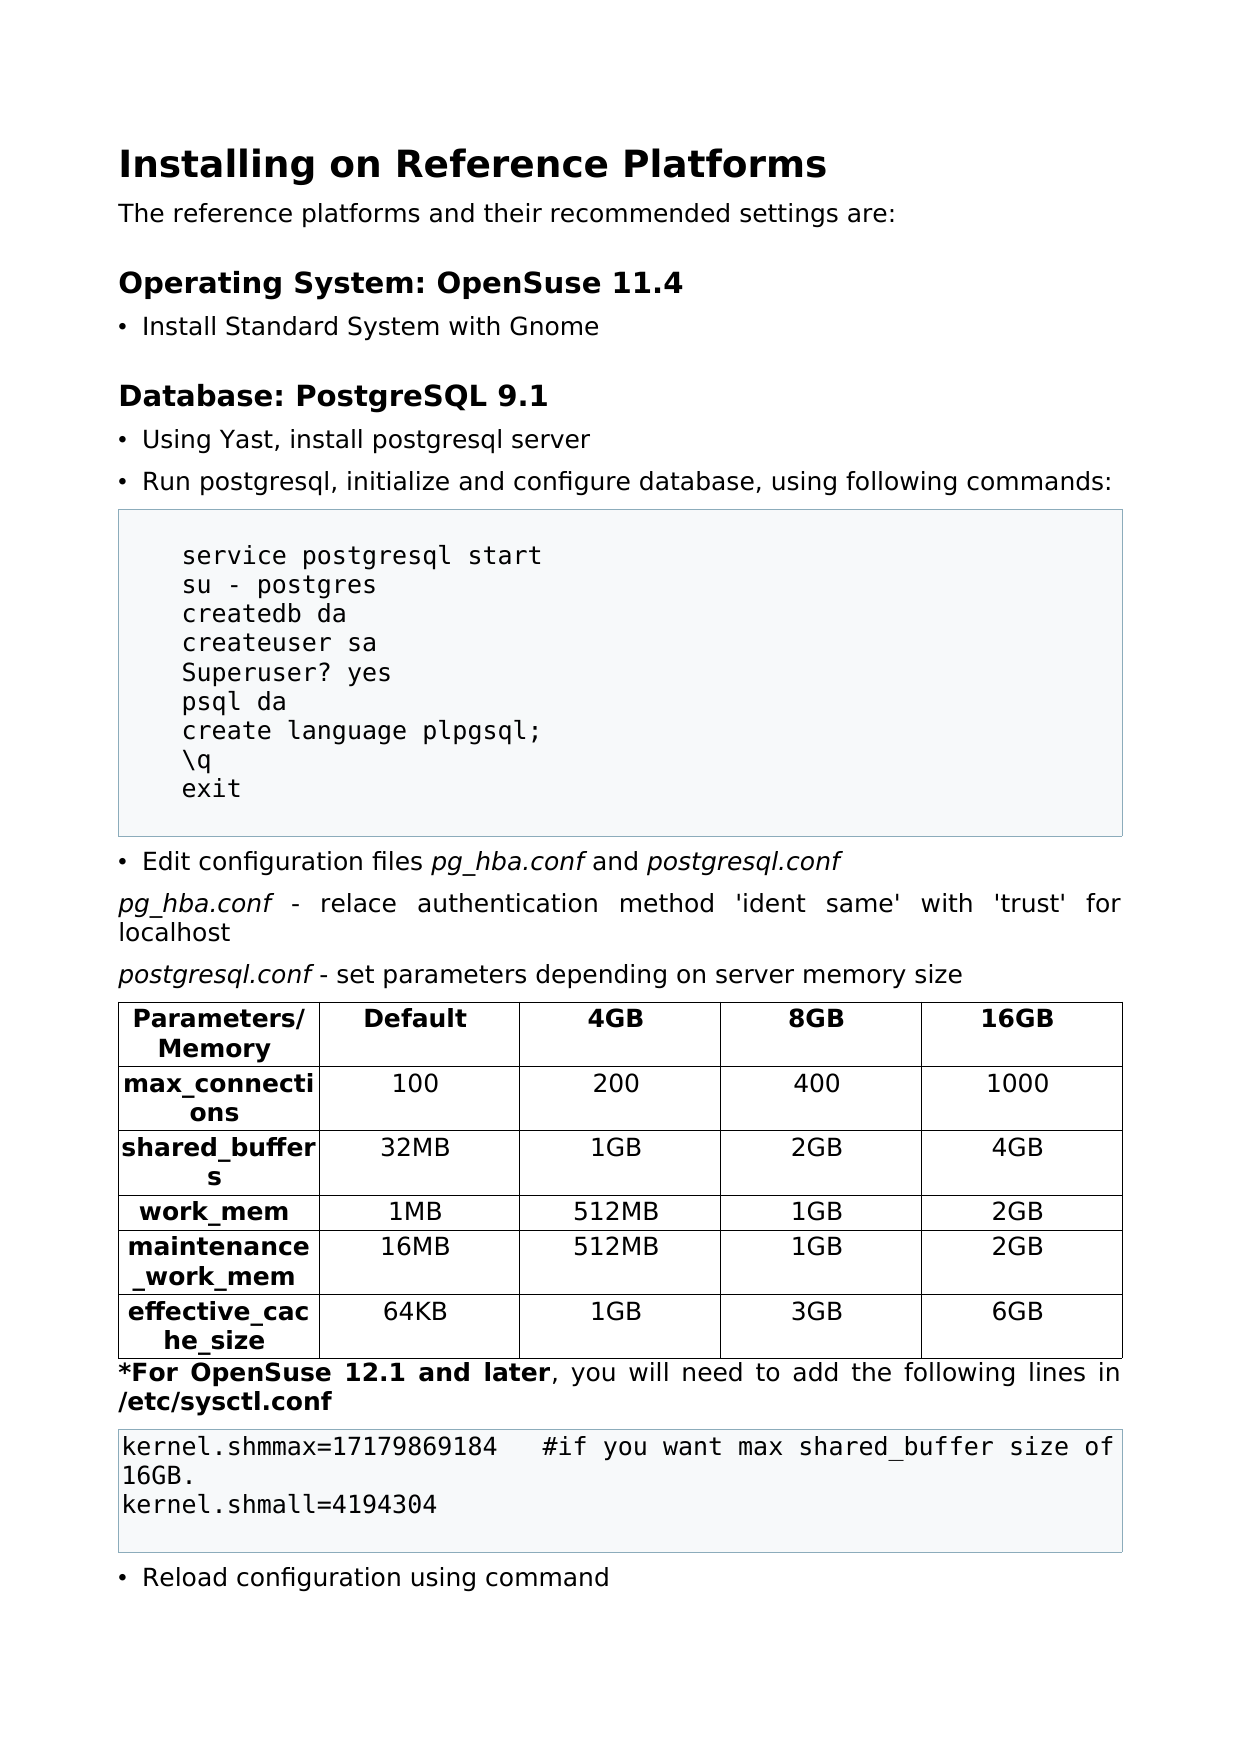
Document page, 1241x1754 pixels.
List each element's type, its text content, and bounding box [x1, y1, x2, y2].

text pg_hba.conf - relace authentication method 'ident same' with 'trust' for localhost [118, 889, 1122, 947]
subtitle Operating System: OpenSuse 11.4 [118, 266, 1122, 300]
table_cell 400 [721, 1067, 921, 1130]
subtitle Database: PostgreSQL 9.1 [118, 379, 1122, 413]
table_cell 1MB [320, 1196, 519, 1229]
table_cell 2GB [721, 1131, 921, 1194]
list Using Yast, install postgresql server [118, 426, 1122, 455]
table_cell 512MB [520, 1231, 720, 1294]
list Reload configuration using command [118, 1563, 1122, 1593]
table_header Parameters/Memory [119, 1003, 319, 1066]
list Edit configuration files pg_hba.conf and postgresql.conf [118, 847, 1122, 877]
table_cell 100 [320, 1067, 519, 1130]
table_cell 2GB [922, 1231, 1122, 1294]
table_cell 200 [520, 1067, 720, 1130]
table_cell effective_cache_size [119, 1295, 319, 1358]
table_cell 16MB [320, 1231, 519, 1294]
table_cell 32MB [320, 1131, 519, 1194]
table_cell 6GB [922, 1295, 1122, 1358]
table_cell work_mem [119, 1196, 319, 1229]
text postgresql.conf - set parameters depending on server memory size [118, 960, 1122, 989]
list Install Standard System with Gnome [118, 312, 1122, 342]
text The reference platforms and their recommended settings are: [118, 199, 1122, 228]
table_header 8GB [721, 1003, 921, 1066]
table_cell 1GB [520, 1131, 720, 1194]
table_cell 1000 [922, 1067, 1122, 1130]
table_header 16GB [922, 1003, 1122, 1066]
subtitle Installing on Reference Platforms [118, 143, 1122, 187]
table_cell max_connections [119, 1067, 319, 1130]
table_cell 64KB [320, 1295, 519, 1358]
table_cell 1GB [721, 1196, 921, 1229]
text service postgresql start su - postgres createdb da createuser sa Superuser? yes psql da create language plpgsql; \q exit [119, 510, 1122, 836]
table_cell 1GB [721, 1231, 921, 1294]
table_header 4GB [520, 1003, 720, 1066]
table_cell 4GB [922, 1131, 1122, 1194]
text kernel.shmmax=17179869184 #if you want max shared_buffer size of 16GB. kernel.shmall=4194304 [119, 1430, 1122, 1552]
list Run postgresql, initialize and configure database, using following commands: [118, 467, 1122, 496]
table_cell 512MB [520, 1196, 720, 1229]
text *For OpenSuse 12.1 and later, you will need to add the following lines in /etc/sysctl.conf [118, 1359, 1122, 1417]
table_cell maintenance_work_mem [119, 1231, 319, 1294]
table_cell 2GB [922, 1196, 1122, 1229]
table_header Default [320, 1003, 519, 1066]
table_cell 3GB [721, 1295, 921, 1358]
table_cell shared_buffers [119, 1131, 319, 1194]
table_cell 1GB [520, 1295, 720, 1358]
